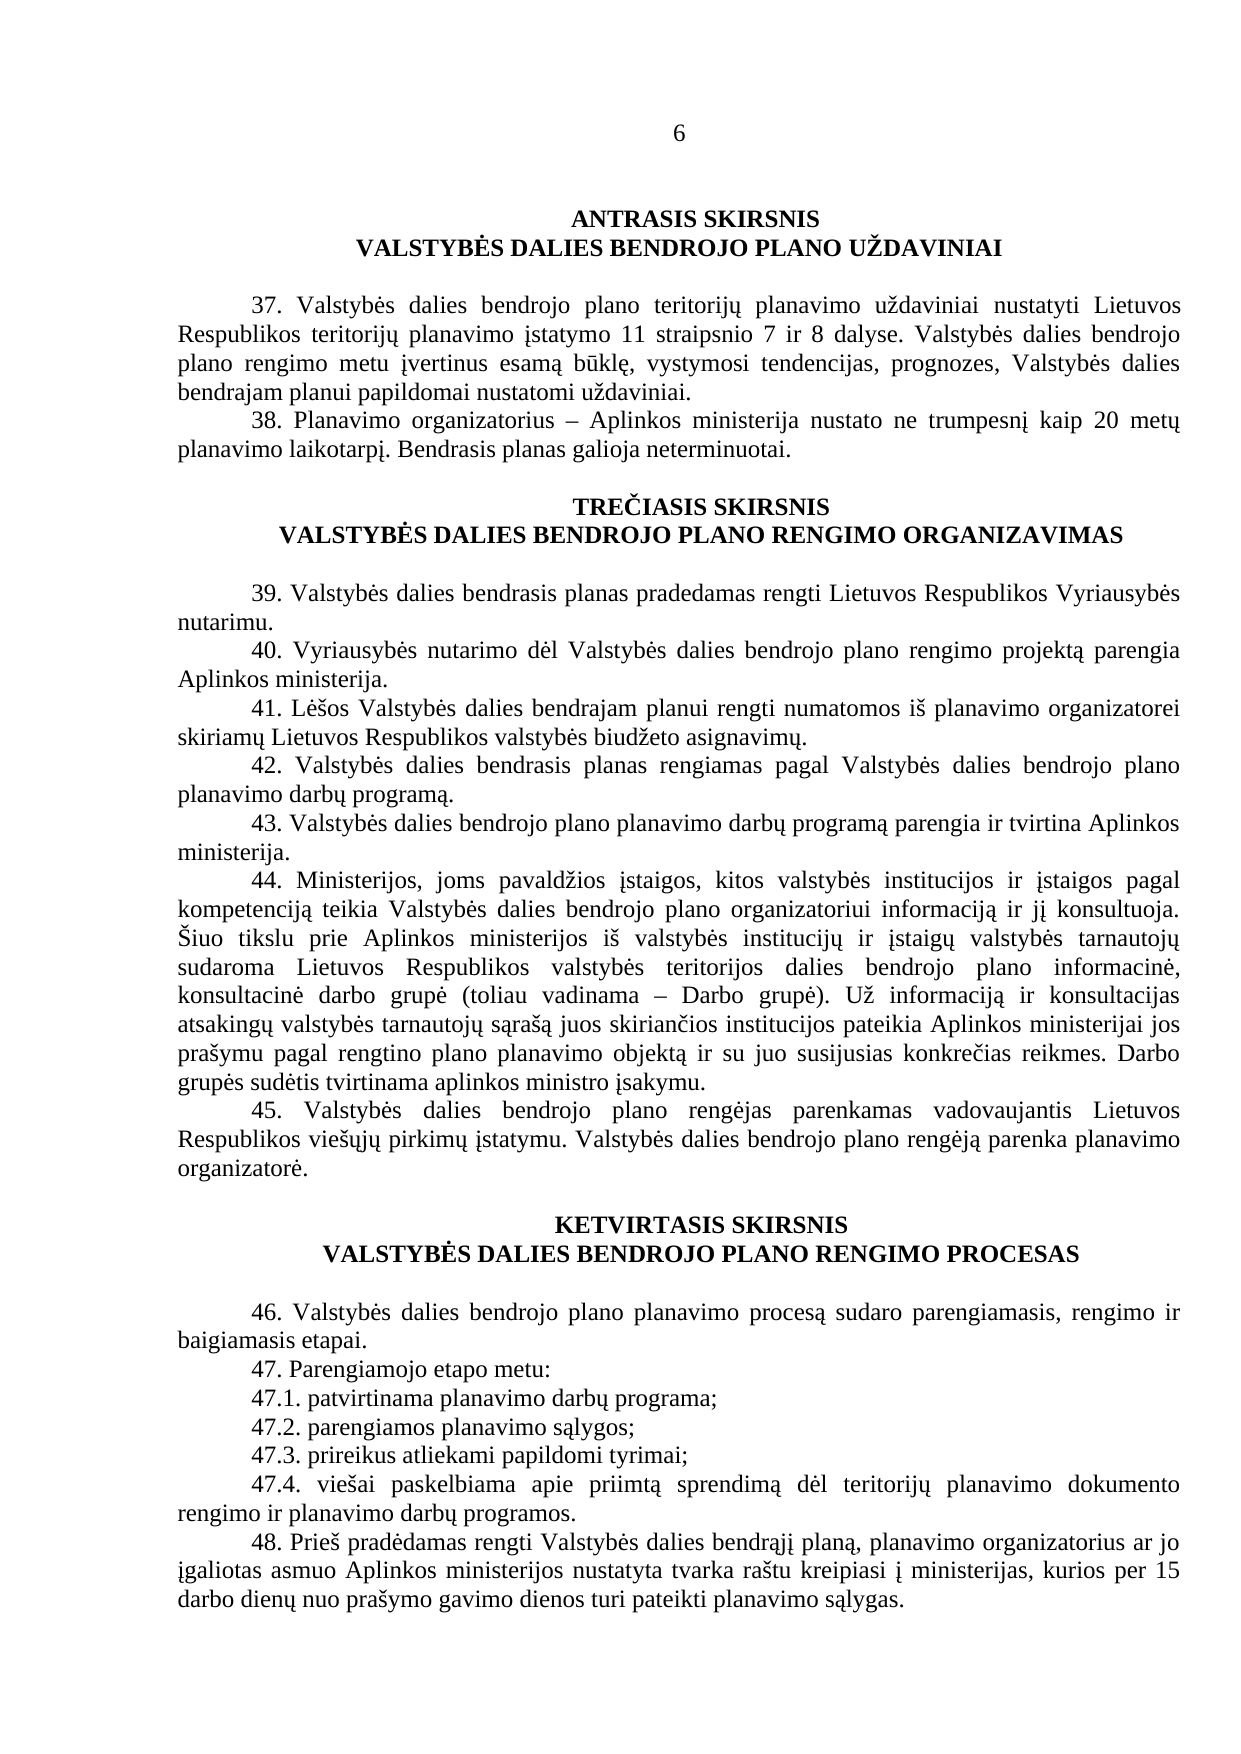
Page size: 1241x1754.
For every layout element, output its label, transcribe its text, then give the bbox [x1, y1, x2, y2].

text 45. Valstybės dalies bendrojo plano rengėjas parenkamas vadovaujantis Lietuvos Respublikos viešųjų pirkimų įstatymu. Valstybės dalies bendrojo plano rengėją parenka planavimo organizatorė. [177, 1096, 1181, 1182]
text VALSTYBĖS DALIES BENDROJO PLANO RENGIMO ORGANIZAVIMAS [177, 521, 1181, 549]
text 46. Valstybės dalies bendrojo plano planavimo procesą sudaro parengiamasis, rengimo ir baigiamasis etapai. [177, 1297, 1181, 1354]
text ANTRASIS SKIRSNIS [177, 204, 1181, 233]
text 40. Vyriausybės nutarimo dėl Valstybės dalies bendrojo plano rengimo projektą parengia Aplinkos ministerija. [177, 636, 1181, 693]
text VALSTYBĖS DALIES BENDROJO PLANO RENGIMO PROCESAS [177, 1239, 1181, 1268]
text 38. Planavimo organizatorius – Aplinkos ministerija nustato ne trumpesnį kaip 20 metų planavimo laikotarpį. Bendrasis planas galioja neterminuotai. [177, 406, 1181, 463]
text 47.2. parengiamos planavimo sąlygos; [177, 1412, 1181, 1441]
text 43. Valstybės dalies bendrojo plano planavimo darbų programą parengia ir tvirtina Aplinkos ministerija. [177, 808, 1181, 866]
text KETVIRTASIS SKIRSNIS [177, 1211, 1181, 1239]
text 44. Ministerijos, joms pavaldžios įstaigos, kitos valstybės institucijos ir įstaigos pagal kompetenciją teikia Valstybės dalies bendrojo plano organizatoriui informaciją ir jį konsultuoja. Šiuo tikslu prie Aplinkos ministerijos iš valstybės institucijų ir įstaigų valstybės tarnautojų sudaroma Lietuvos Respublikos valstybės teritorijos dalies bendrojo plano informacinė, konsultacinė darbo grupė (toliau vadinama – Darbo grupė). Už informaciją ir konsultacijas atsakingų valstybės tarnautojų sąrašą juos skiriančios institucijos pateikia Aplinkos ministerijai jos prašymu pagal rengtino plano planavimo objektą ir su juo susijusias konkrečias reikmes. Darbo grupės sudėtis tvirtinama aplinkos ministro įsakymu. [177, 866, 1181, 1096]
text 47.4. viešai paskelbiama apie priimtą sprendimą dėl teritorijų planavimo dokumento rengimo ir planavimo darbų programos. [177, 1469, 1181, 1527]
text 47. Parengiamojo etapo metu: [177, 1354, 1181, 1383]
text 47.1. patvirtinama planavimo darbų programa; [177, 1383, 1181, 1412]
text TREČIASIS SKIRSNIS [177, 492, 1181, 521]
text 42. Valstybės dalies bendrasis planas rengiamas pagal Valstybės dalies bendrojo plano planavimo darbų programą. [177, 751, 1181, 808]
text 47.3. prireikus atliekami papildomi tyrimai; [177, 1441, 1181, 1469]
text 48. Prieš pradėdamas rengti Valstybės dalies bendrąjį planą, planavimo organizatorius ar jo įgaliotas asmuo Aplinkos ministerijos nustatyta tvarka raštu kreipiasi į ministerijas, kurios per 15 darbo dienų nuo prašymo gavimo dienos turi pateikti planavimo sąlygas. [177, 1527, 1181, 1613]
text 37. Valstybės dalies bendrojo plano teritorijų planavimo uždaviniai nustatyti Lietuvos Respublikos teritorijų planavimo įstatymo 11 straipsnio 7 ir 8 dalyse. Valstybės dalies bendrojo plano rengimo metu įvertinus esamą būklę, vystymosi tendencijas, prognozes, Valstybės dalies bendrajam planui papildomai nustatomi uždaviniai. [177, 291, 1181, 406]
text 41. Lėšos Valstybės dalies bendrajam planui rengti numatomos iš planavimo organizatorei skiriamų Lietuvos Respublikos valstybės biudžeto asignavimų. [177, 693, 1181, 751]
text 39. Valstybės dalies bendrasis planas pradedamas rengti Lietuvos Respublikos Vyriausybės nutarimu. [177, 578, 1181, 636]
text VALSTYBĖS DALIES BENDROJO PLANO UŽDAVINIAI [177, 233, 1181, 262]
